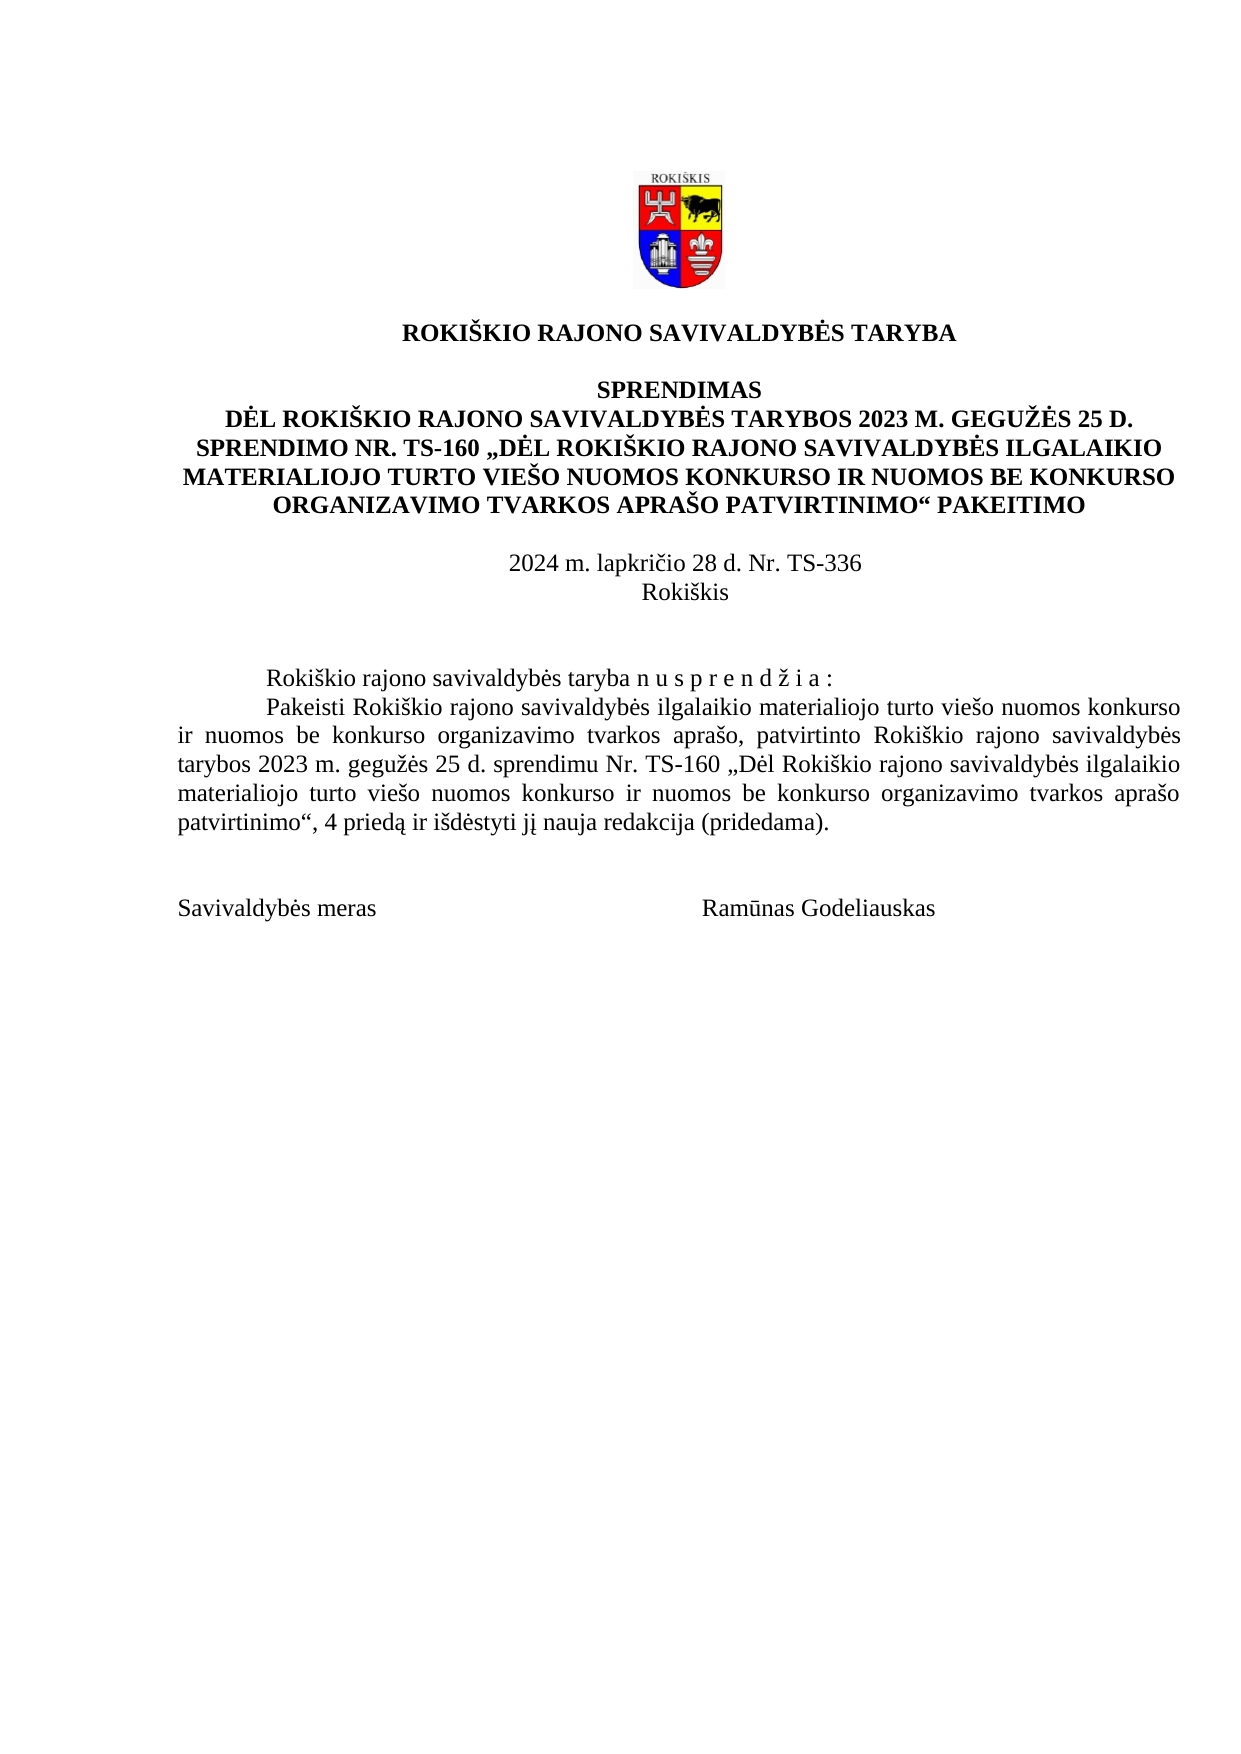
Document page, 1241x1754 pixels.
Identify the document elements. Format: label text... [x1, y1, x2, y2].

text SPRENDIMAS [177, 375, 1181, 404]
text DĖL ROKIŠKIO RAJONO SAVIVALDYBĖS TARYBOS 2023 M. GEGUŽĖS 25 D. SPRENDIMO NR. TS-160 „DĖL ROKIŠKIO RAJONO SAVIVALDYBĖS ILGALAIKIO MATERIALIOJO TURTO VIEŠO NUOMOS KONKURSO IR NUOMOS BE KONKURSO ORGANIZAVIMO TVARKOS APRAŠO PATVIRTINIMO“ PAKEITIMO [177, 404, 1181, 519]
text Rokiškio rajono savivaldybės taryba nusprendžia: [177, 663, 1181, 692]
text Rokiškis [177, 577, 1193, 605]
text 2024 m. lapkričio 28 d. Nr. TS-336 [177, 548, 1193, 577]
text ROKIŠKIO rajono savivaldybėS TARYBA [177, 318, 1181, 347]
text Savivaldybės meras Ramūnas Godeliauskas [177, 893, 1193, 922]
text Pakeisti Rokiškio rajono savivaldybės ilgalaikio materialiojo turto viešo nuomos konkurso ir nuomos be konkurso organizavimo tvarkos aprašo, patvirtinto Rokiškio rajono savivaldybės tarybos 2023 m. gegužės 25 d. sprendimu Nr. TS-160 „Dėl Rokiškio rajono savivaldybės ilgalaikio materialiojo turto viešo nuomos konkurso ir nuomos be konkurso organizavimo tvarkos aprašo patvirtinimo“, 4 priedą ir išdėstyti jį nauja redakcija (pridedama). [177, 692, 1181, 835]
